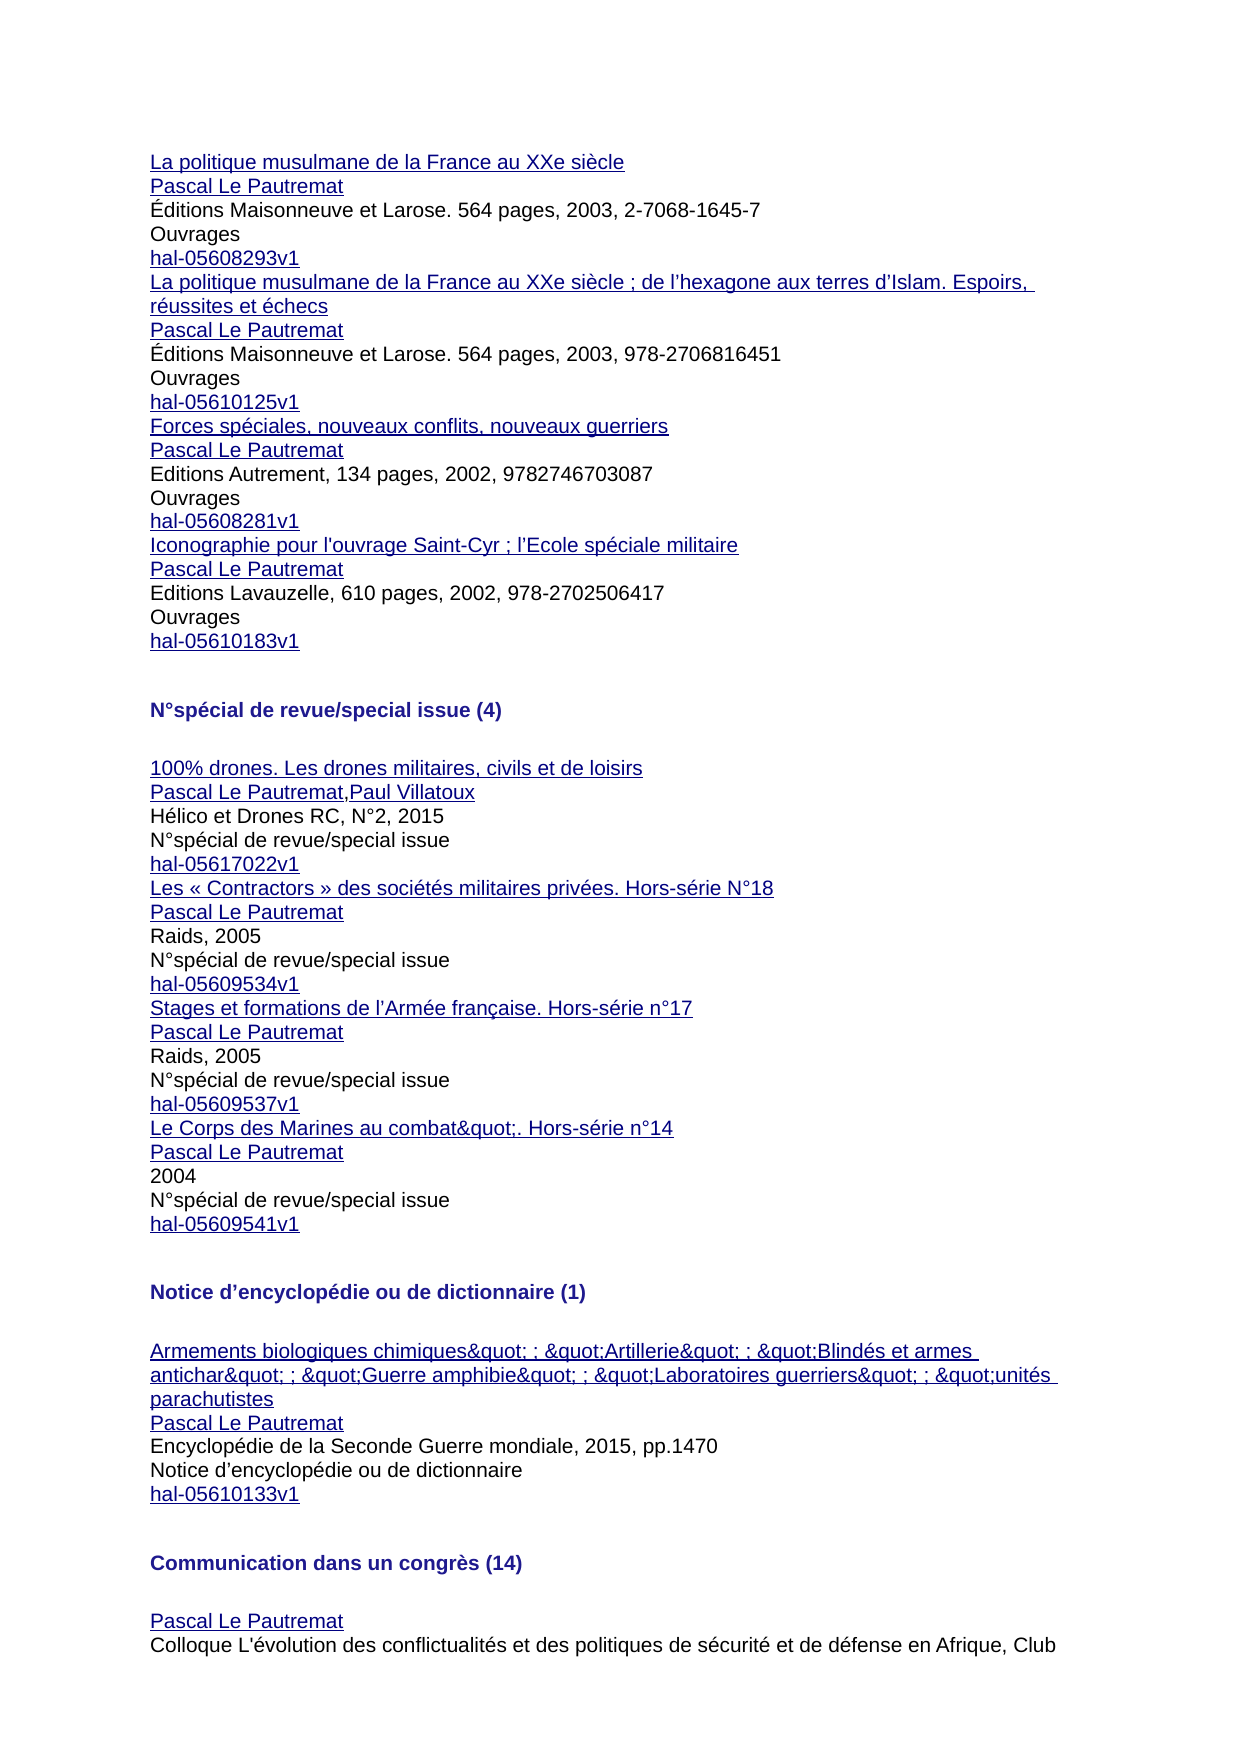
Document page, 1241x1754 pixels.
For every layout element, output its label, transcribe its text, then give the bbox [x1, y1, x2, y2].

subtitle Communication dans un congrès (14) [150, 1551, 1090, 1575]
table_cell Forces spéciales, nouveaux conflits, nouveaux guerriers Pascal Le Pautremat Editions Autrement, 134 pages, 2002, 9782746703087 Ouvrages hal-05608281v1 [150, 414, 1090, 533]
table_cell Les « Contractors » des sociétés militaires privées. Hors-série N°18 Pascal Le Pautremat Raids, 2005 N°spécial de revue/special issue hal-05609534v1 [150, 876, 1090, 996]
table_cell Iconographie pour l'ouvrage Saint-Cyr ; l’Ecole spéciale militaire Pascal Le Pautremat Editions Lavauzelle, 610 pages, 2002, 978-2702506417 Ouvrages hal-05610183v1 [150, 533, 1090, 653]
table_header « L’évolution du Programme RECAMP » Pascal Le Pautremat Colloque L'évolution des conflictualités et des politiques de sécurité et de défense en Afrique, Club Participation et Progrès et l'Université Paris Descartes., Jun 2011, Paris, France Communication dans un congrès hal-05608192v1 [150, 1609, 1090, 1657]
subtitle Notice d’encyclopédie ou de dictionnaire (1) [150, 1280, 1090, 1304]
table_cell La politique musulmane de la France au XXe siècle Pascal Le Pautremat Éditions Maisonneuve et Larose. 564 pages, 2003, 2-7068-1645-7 Ouvrages hal-05608293v1 [150, 150, 1090, 270]
table_header Armements biologiques chimiques&quot; ; &quot;Artillerie&quot; ; &quot;Blindés et armes antichar&quot; ; &quot;Guerre amphibie&quot; ; &quot;Laboratoires guerriers&quot; ; &quot;unités parachutistes Pascal Le Pautremat Encyclopédie de la Seconde Guerre mondiale, 2015, pp.1470 Notice d’encyclopédie ou de dictionnaire hal-05610133v1 [150, 1339, 1090, 1506]
table_cell Le Corps des Marines au combat&quot;. Hors-série n°14 Pascal Le Pautremat 2004 N°spécial de revue/special issue hal-05609541v1 [150, 1116, 1090, 1235]
subtitle N°spécial de revue/special issue (4) [150, 698, 1090, 722]
table_cell La politique musulmane de la France au XXe siècle ; de l’hexagone aux terres d’Islam. Espoirs, réussites et échecs Pascal Le Pautremat Éditions Maisonneuve et Larose. 564 pages, 2003, 978-2706816451 Ouvrages hal-05610125v1 [150, 270, 1090, 413]
table_header 100% drones. Les drones militaires, civils et de loisirs Pascal Le Pautremat,Paul Villatoux Hélico et Drones RC, N°2, 2015 N°spécial de revue/special issue hal-05617022v1 [150, 756, 1090, 876]
table_cell Stages et formations de l’Armée française. Hors-série n°17 Pascal Le Pautremat Raids, 2005 N°spécial de revue/special issue hal-05609537v1 [150, 996, 1090, 1116]
